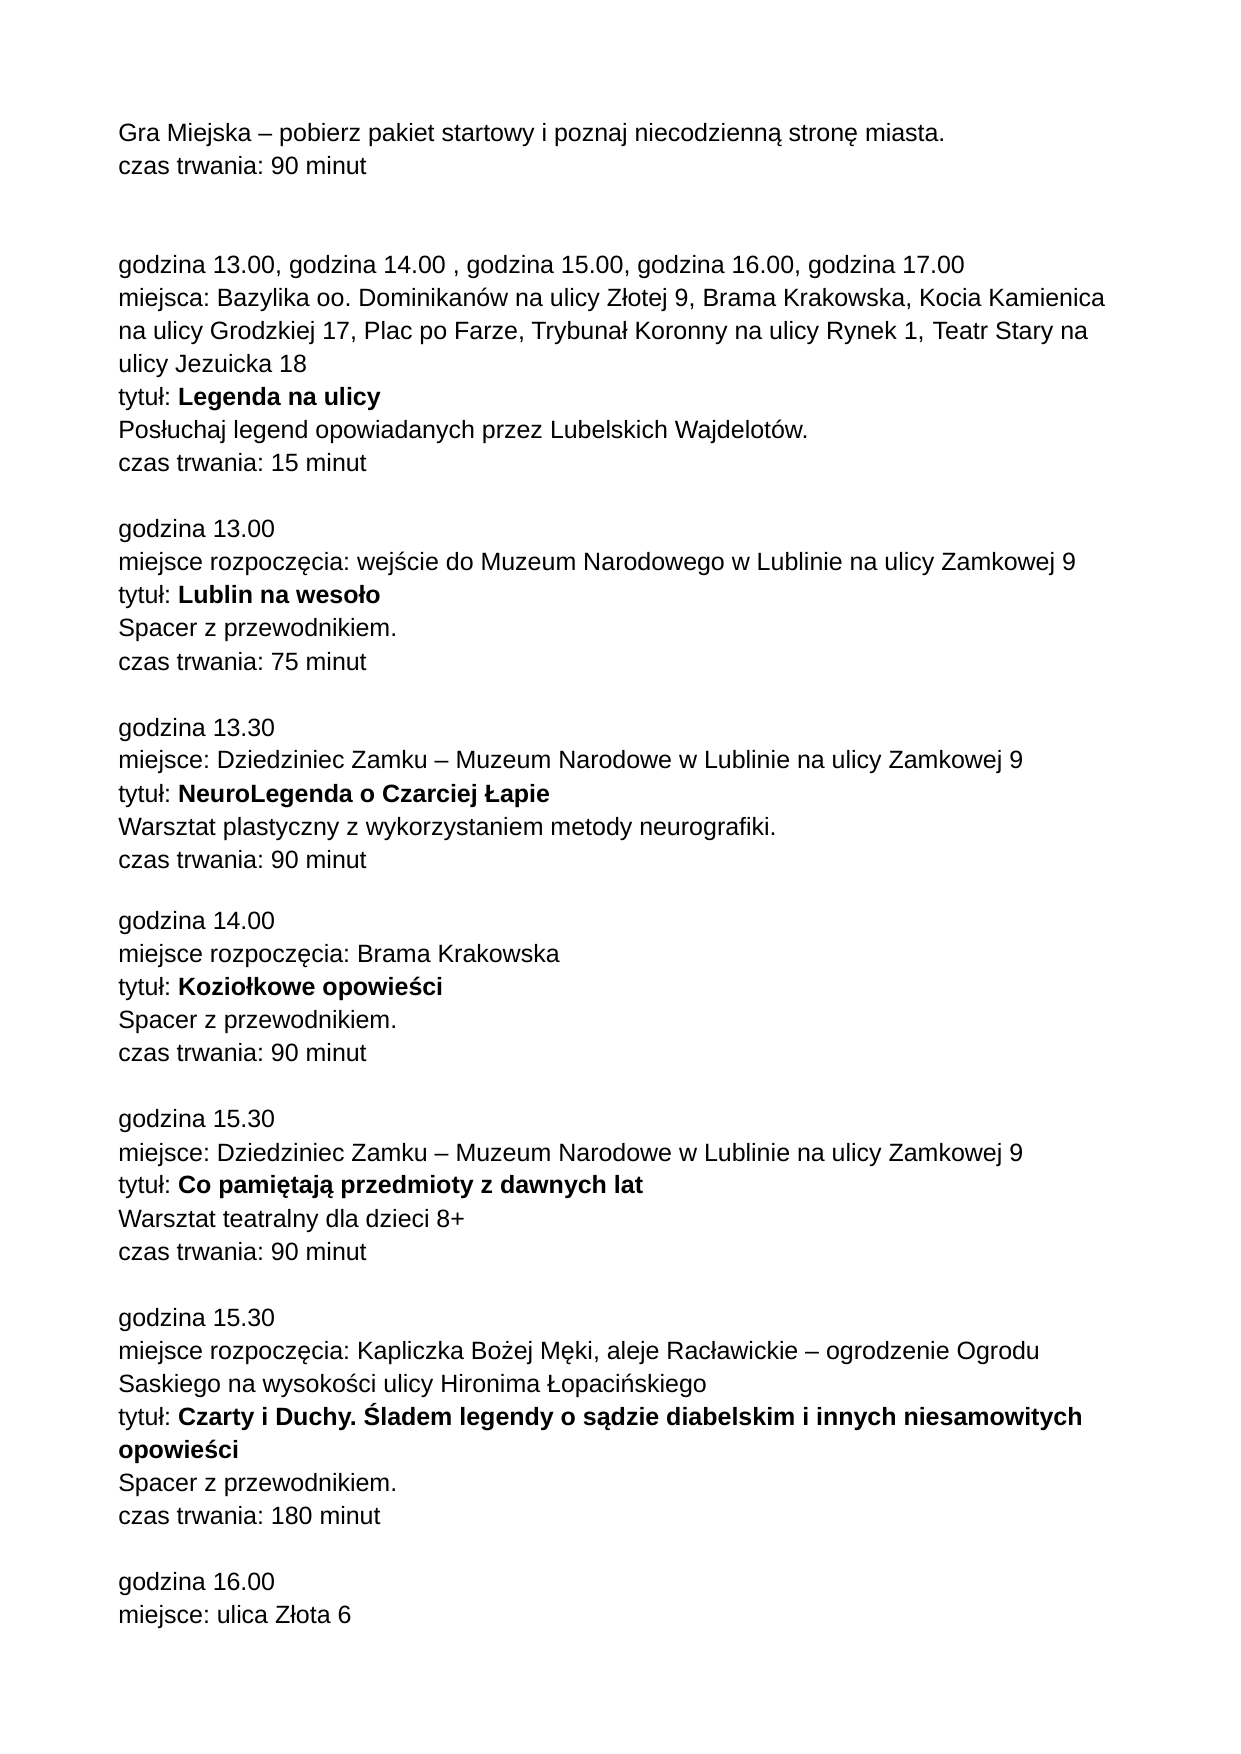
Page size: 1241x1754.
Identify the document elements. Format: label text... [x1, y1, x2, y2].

text miejsce: Dziedziniec Zamku – Muzeum Narodowe w Lublinie na ulicy Zamkowej 9 [118, 1137, 1122, 1166]
text miejsce rozpoczęcia: wejście do Muzeum Narodowego w Lublinie na ulicy Zamkowej 9 [118, 547, 1122, 576]
text Posłuchaj legend opowiadanych przez Lubelskich Wajdelotów. [118, 415, 1122, 444]
text tytuł: Lublin na wesoło [118, 580, 1122, 609]
text godzina 13.00 [118, 514, 1122, 543]
text Warsztat plastyczny z wykorzystaniem metody neurografiki. [118, 812, 1122, 840]
text czas trwania: 75 minut [118, 646, 1122, 675]
text godzina 16.00 [118, 1567, 1122, 1596]
text godzina 15.30 [118, 1303, 1122, 1331]
text godzina 13.30 [118, 712, 1122, 741]
text godzina 15.30 [118, 1104, 1122, 1133]
text czas trwania: 90 minut [118, 1038, 1122, 1067]
text tytuł: Czarty i Duchy. Śladem legendy o sądzie diabelskim i innych niesamowitych opowieści [118, 1402, 1122, 1463]
text czas trwania: 15 minut [118, 448, 1122, 477]
text godzina 13.00, godzina 14.00 , godzina 15.00, godzina 16.00, godzina 17.00 [118, 250, 1122, 279]
text miejsce: Dziedziniec Zamku – Muzeum Narodowe w Lublinie na ulicy Zamkowej 9 [118, 746, 1122, 774]
text czas trwania: 90 minut [118, 1237, 1122, 1265]
text tytuł: Koziołkowe opowieści [118, 972, 1122, 1001]
text czas trwania: 180 minut [118, 1501, 1122, 1529]
text Spacer z przewodnikiem. [118, 1468, 1122, 1496]
text Spacer z przewodnikiem. [118, 613, 1122, 642]
text Warsztat teatralny dla dzieci 8+ [118, 1203, 1122, 1232]
text Spacer z przewodnikiem. [118, 1005, 1122, 1034]
text godzina 14.00 [118, 906, 1122, 935]
text miejsce rozpoczęcia: Brama Krakowska [118, 939, 1122, 968]
text czas trwania: 90 minut [118, 151, 1122, 180]
text miejsce rozpoczęcia: Kapliczka Bożej Męki, aleje Racławickie – ogrodzenie Ogrodu Saskiego na wysokości ulicy Hironima Łopacińskiego [118, 1336, 1122, 1397]
text tytuł: Co pamiętają przedmioty z dawnych lat [118, 1171, 1122, 1199]
text tytuł: NeuroLegenda o Czarciej Łapie [118, 778, 1122, 807]
text czas trwania: 90 minut [118, 844, 1122, 873]
text Gra Miejska – pobierz pakiet startowy i poznaj niecodzienną stronę miasta. [118, 118, 1122, 147]
text miejsca: Bazylika oo. Dominikanów na ulicy Złotej 9, Brama Krakowska, Kocia Kamienica na ulicy Grodzkiej 17, Plac po Farze, Trybunał Koronny na ulicy Rynek 1, Teatr Stary na ulicy Jezuicka 18 [118, 283, 1122, 378]
text tytuł: Legenda na ulicy [118, 382, 1122, 411]
text miejsce: ulica Złota 6 [118, 1600, 1122, 1628]
